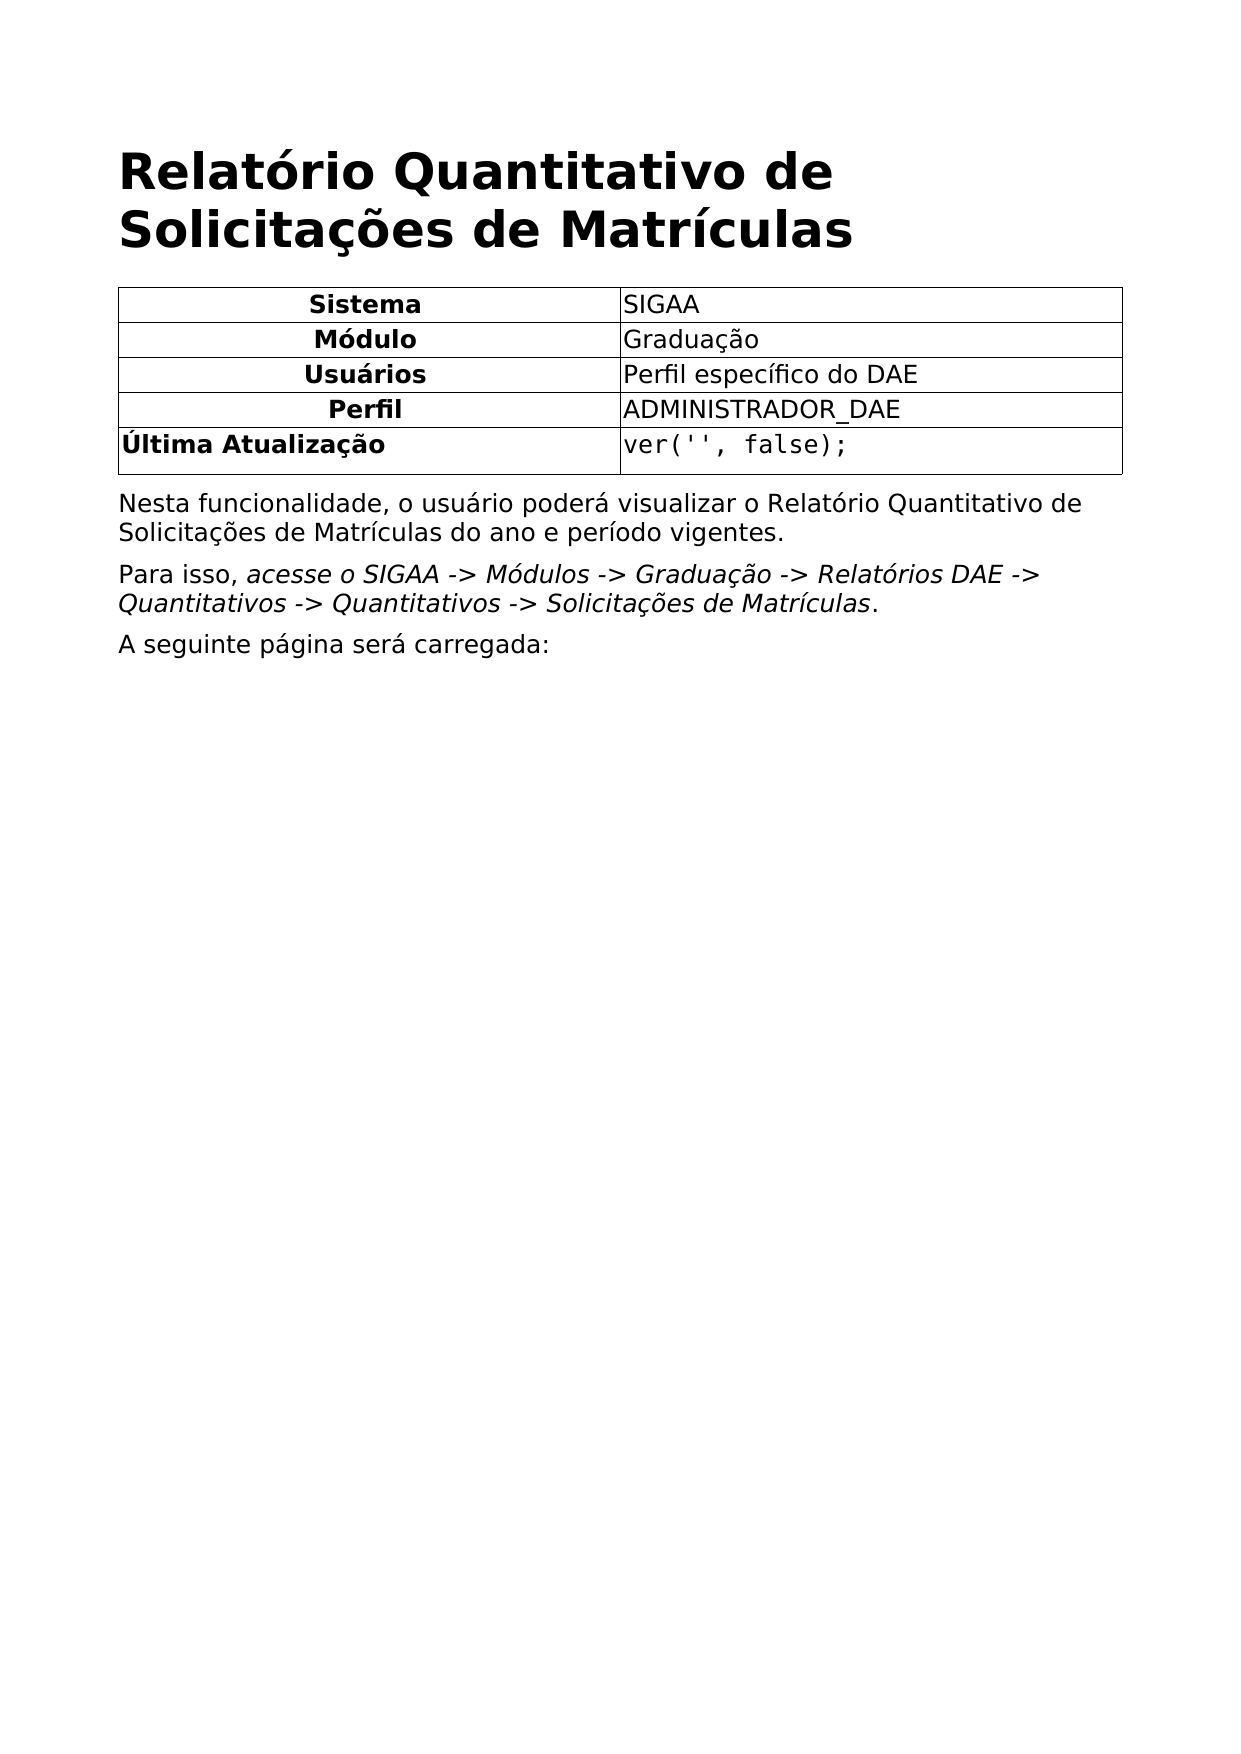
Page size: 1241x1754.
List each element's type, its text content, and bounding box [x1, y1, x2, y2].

text Para isso, acesse o SIGAA -> Módulos -> Graduação -> Relatórios DAE -> Quantitativos -> Quantitativos -> Solicitações de Matrículas. [118, 560, 1122, 618]
table_cell ver('', false); [621, 428, 1122, 474]
text Nesta funcionalidade, o usuário poderá visualizar o Relatório Quantitativo de Solicitações de Matrículas do ano e período vigentes. [118, 489, 1122, 547]
table_header Sistema [119, 288, 620, 322]
text A seguinte página será carregada: [118, 631, 1122, 660]
table_cell Perfil específico do DAE [621, 358, 1122, 392]
table_cell Graduação [621, 323, 1122, 357]
table_cell ADMINISTRADOR_DAE [621, 393, 1122, 427]
table_cell Perfil [119, 393, 620, 427]
table_header SIGAA [621, 288, 1122, 322]
table_cell Usuários [119, 358, 620, 392]
table_cell Última Atualização [119, 428, 620, 474]
table_cell Módulo [119, 323, 620, 357]
subtitle Relatório Quantitativo de Solicitações de Matrículas [118, 143, 1122, 259]
